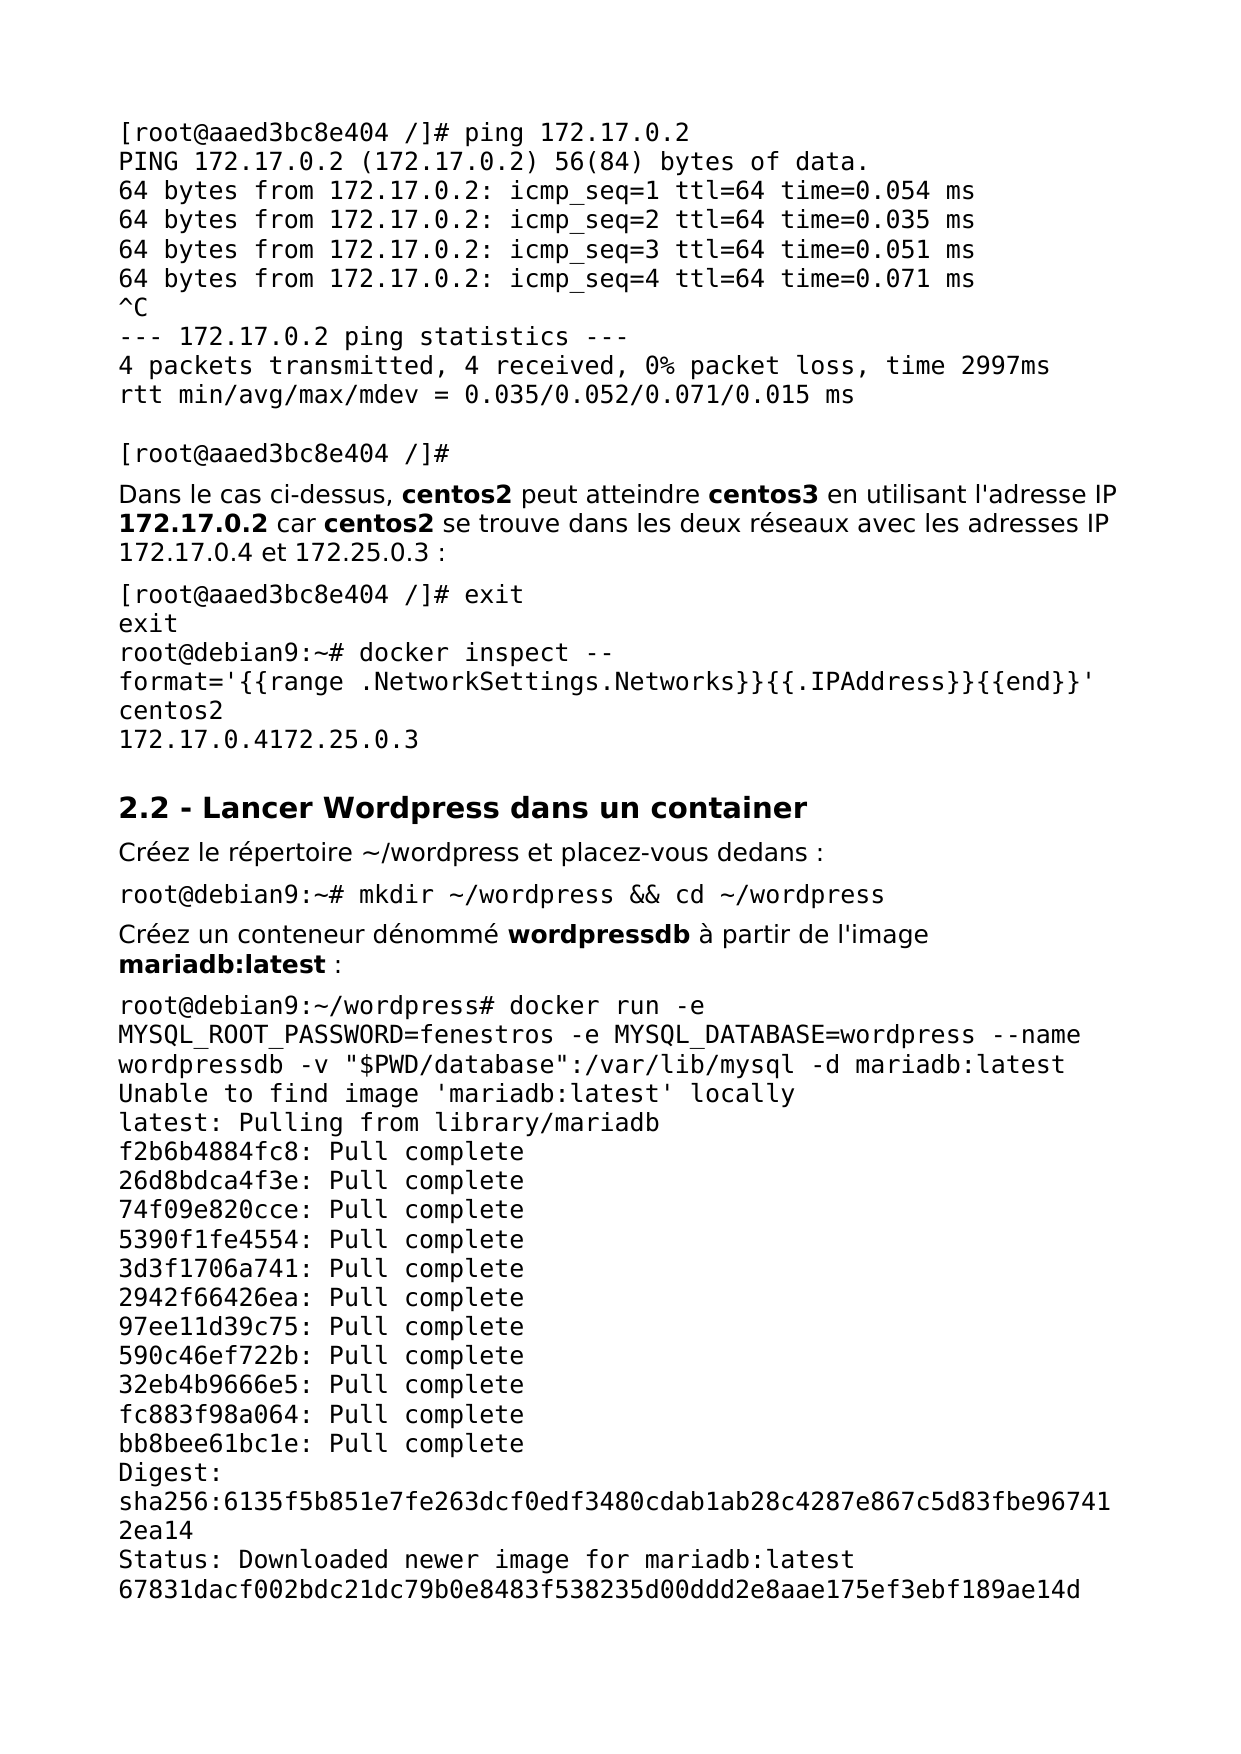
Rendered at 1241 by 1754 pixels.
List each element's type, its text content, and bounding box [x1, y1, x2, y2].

text Dans le cas ci-dessus, centos2 peut atteindre centos3 en utilisant l'adresse IP 172.17.0.2 car centos2 se trouve dans les deux réseaux avec les adresses IP 172.17.0.4 et 172.25.0.3 : [118, 480, 1122, 567]
text [root@aaed3bc8e404 /]# ping 172.17.0.2 PING 172.17.0.2 (172.17.0.2) 56(84) bytes of data. 64 bytes from 172.17.0.2: icmp_seq=1 ttl=64 time=0.054 ms 64 bytes from 172.17.0.2: icmp_seq=2 ttl=64 time=0.035 ms 64 bytes from 172.17.0.2: icmp_seq=3 ttl=64 time=0.051 ms 64 bytes from 172.17.0.2: icmp_seq=4 ttl=64 time=0.071 ms ^C --- 172.17.0.2 ping statistics --- 4 packets transmitted, 4 received, 0% packet loss, time 2997ms rtt min/avg/max/mdev = 0.035/0.052/0.071/0.015 ms [root@aaed3bc8e404 /]# [118, 118, 1122, 468]
text Créez un conteneur dénommé wordpressdb à partir de l'image mariadb:latest : [118, 921, 1122, 979]
text Créez le répertoire ~/wordpress et placez-vous dedans : [118, 838, 1122, 867]
subtitle 2.2 - Lancer Wordpress dans un container [118, 792, 1122, 826]
text [root@aaed3bc8e404 /]# exit exit root@debian9:~# docker inspect --format='{{range .NetworkSettings.Networks}}{{.IPAddress}}{{end}}' centos2 172.17.0.4172.25.0.3 [118, 580, 1122, 755]
text root@debian9:~/wordpress# docker run -e MYSQL_ROOT_PASSWORD=fenestros -e MYSQL_DATABASE=wordpress --name wordpressdb -v "$PWD/database":/var/lib/mysql -d mariadb:latest Unable to find image 'mariadb:latest' locally latest: Pulling from library/mariadb f2b6b4884fc8: Pull complete 26d8bdca4f3e: Pull complete 74f09e820cce: Pull complete 5390f1fe4554: Pull complete 3d3f1706a741: Pull complete 2942f66426ea: Pull complete 97ee11d39c75: Pull complete 590c46ef722b: Pull complete 32eb4b9666e5: Pull complete fc883f98a064: Pull complete bb8bee61bc1e: Pull complete Digest: sha256:6135f5b851e7fe263dcf0edf3480cdab1ab28c4287e867c5d83fbe967412ea14 Status: Downloaded newer image for mariadb:latest 67831dacf002bdc21dc79b0e8483f538235d00ddd2e8aae175ef3ebf189ae14d [118, 992, 1122, 1604]
text root@debian9:~# mkdir ~/wordpress && cd ~/wordpress [118, 880, 1122, 909]
